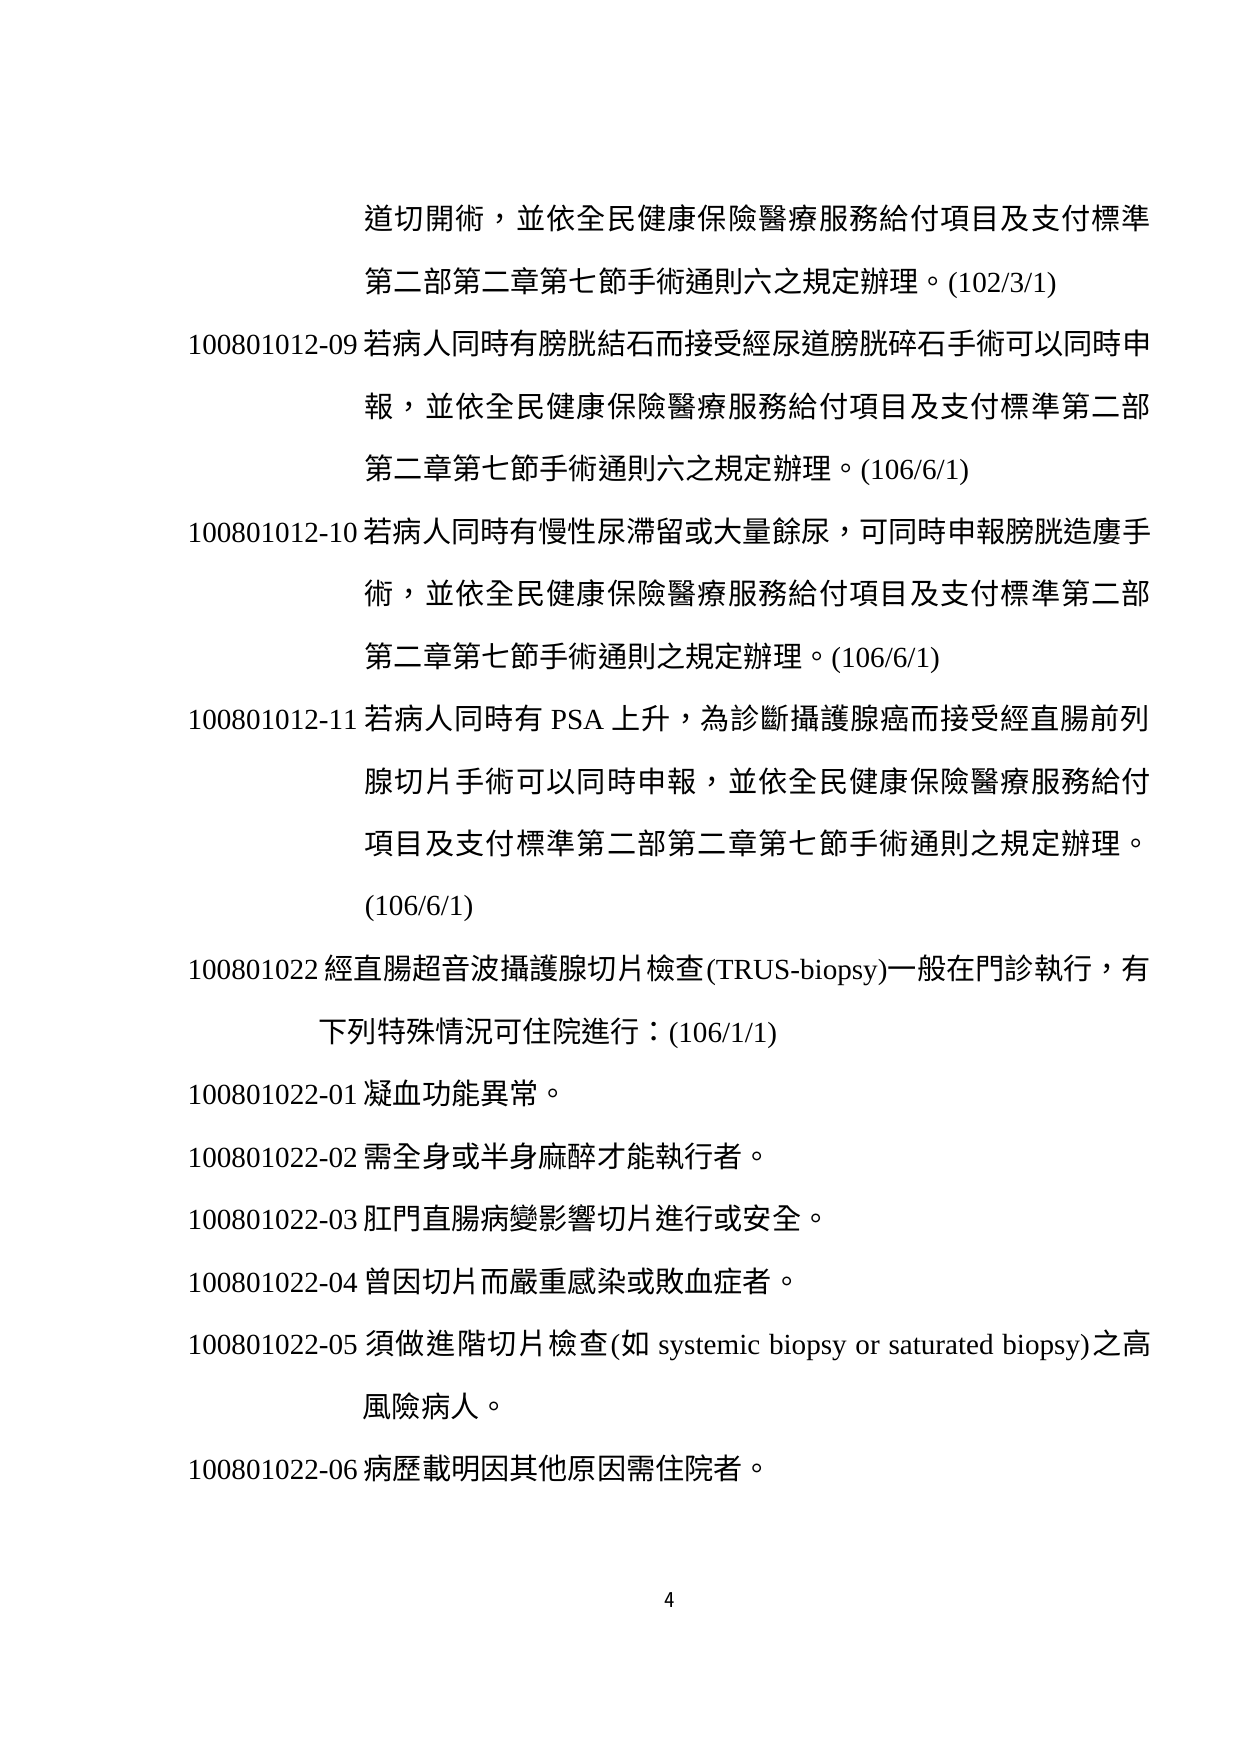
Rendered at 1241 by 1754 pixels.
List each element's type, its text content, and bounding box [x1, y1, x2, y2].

text 100801022-01凝血功能異常。 [187, 1050, 1152, 1113]
text 100801012-10若病人同時有慢性尿滯留或大量餘尿，可同時申報膀胱造廔手術，並依全民健康保險醫療服務給付項目及支付標準第二部第二章第七節手術通則之規定辦理。(106/6/1) [187, 488, 1152, 675]
text 100801022-06病歷載明因其他原因需住院者。 [187, 1425, 1152, 1488]
text 100801022-03肛門直腸病變影響切片進行或安全。 [187, 1175, 1152, 1238]
text 100801022經直腸超音波攝護腺切片檢查(TRUS-biopsy)一般在門診執行，有下列特殊情況可住院進行：(106/1/1) [187, 925, 1152, 1050]
text 100801022-02需全身或半身麻醉才能執行者。 [187, 1113, 1152, 1175]
text 道切開術，並依全民健康保險醫療服務給付項目及支付標準第二部第二章第七節手術通則六之規定辦理。(102/3/1) [187, 175, 1152, 300]
text 100801022-04曾因切片而嚴重感染或敗血症者。 [187, 1238, 1152, 1300]
text 100801012-09若病人同時有膀胱結石而接受經尿道膀胱碎石手術可以同時申報，並依全民健康保險醫療服務給付項目及支付標準第二部第二章第七節手術通則六之規定辦理。(106/6/1) [187, 300, 1152, 488]
text 100801012-11若病人同時有PSA上升，為診斷攝護腺癌而接受經直腸前列腺切片手術可以同時申報，並依全民健康保險醫療服務給付項目及支付標準第二部第二章第七節手術通則之規定辦理。(106/6/1) [187, 675, 1152, 925]
text 100801022-05須做進階切片檢查(如systemic biopsy or saturated biopsy)之高風險病人。 [187, 1300, 1152, 1425]
